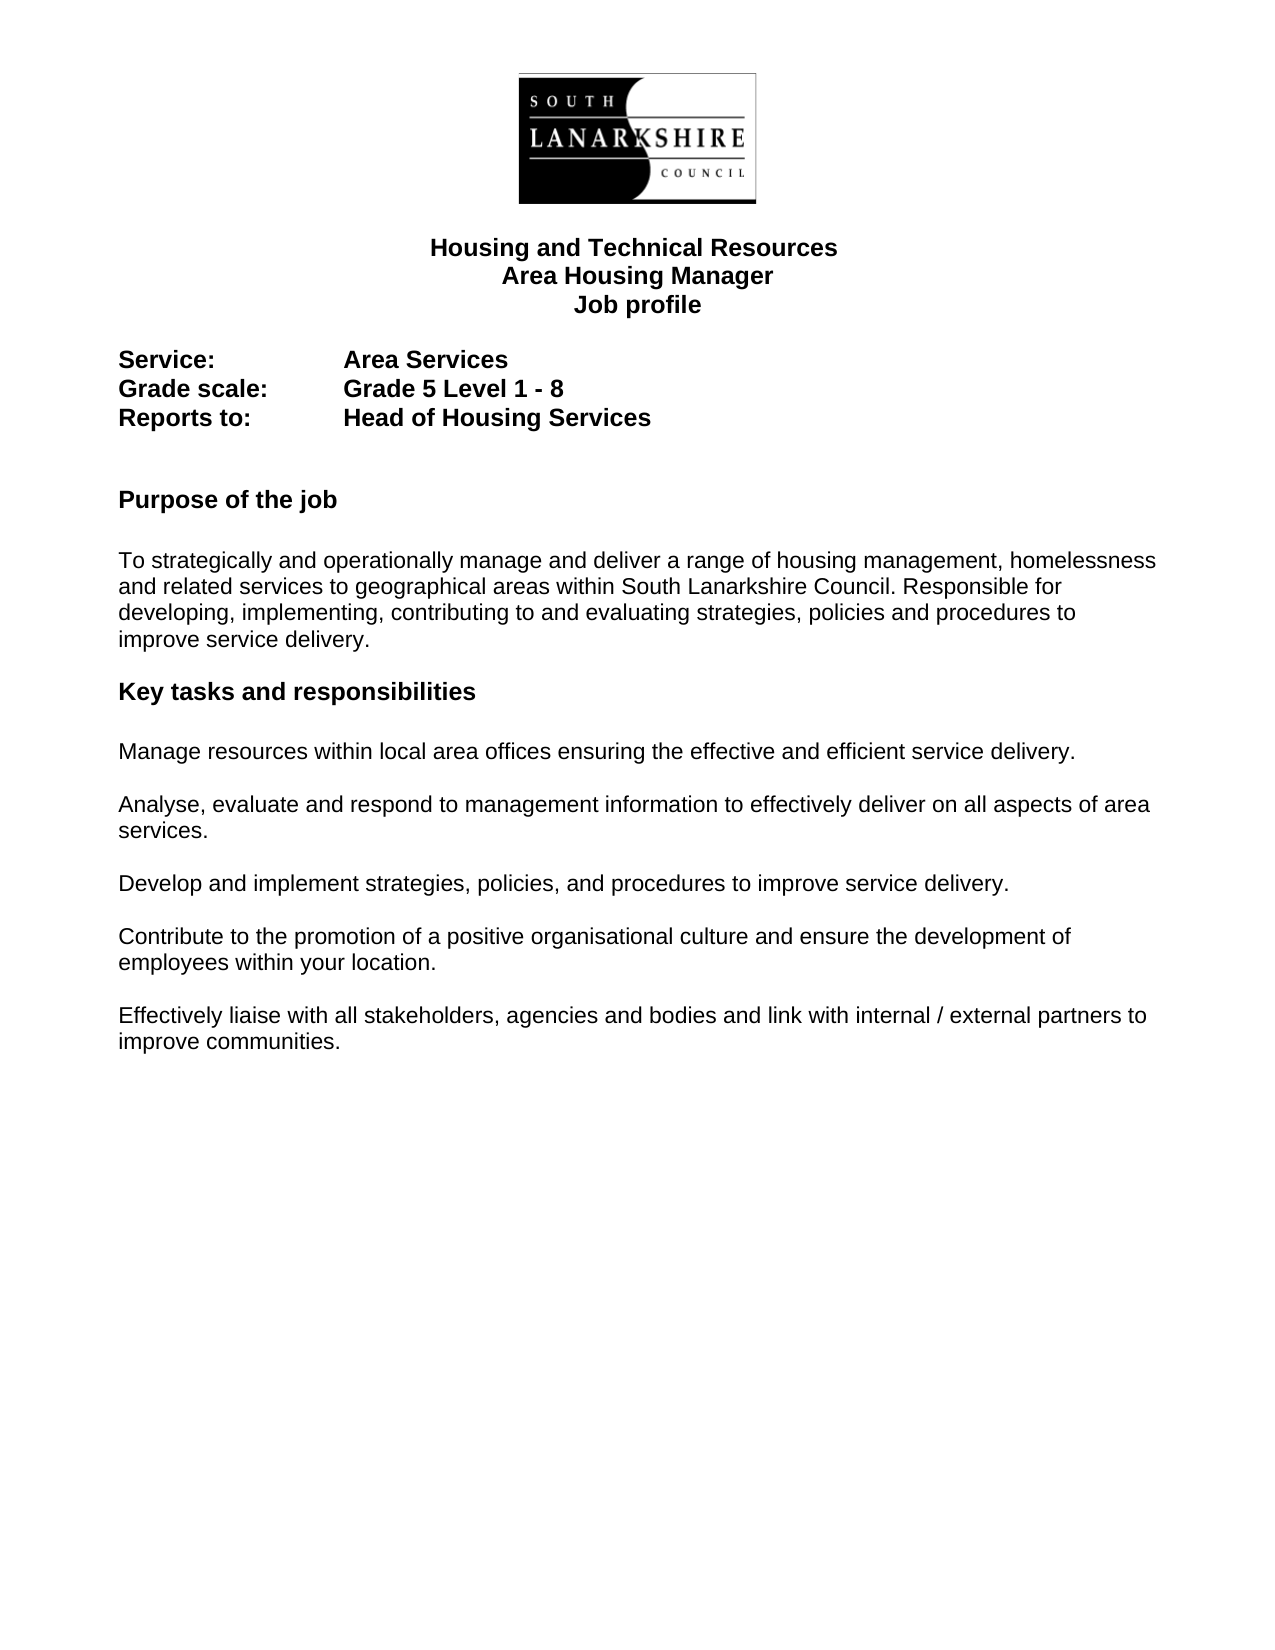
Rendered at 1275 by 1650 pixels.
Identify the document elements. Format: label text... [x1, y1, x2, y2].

subtitle Housing and Technical Resources Area Housing Manager Job profile [118, 233, 1157, 319]
text Grade scale: Grade 5 Level 1 - 8 [118, 374, 1157, 403]
text Develop and implement strategies, policies, and procedures to improve service delivery. [118, 870, 1157, 896]
text Service: Area Services [118, 345, 1157, 374]
subtitle Purpose of the job [118, 485, 1157, 514]
text To strategically and operationally manage and deliver a range of housing management, homelessness and related services to geographical areas within South Lanarkshire Council. Responsible for developing, implementing, contributing to and evaluating strategies, policies and procedures to improve service delivery. [118, 547, 1157, 652]
text Contribute to the promotion of a positive organisational culture and ensure the development of employees within your location. [118, 923, 1157, 976]
subtitle Key tasks and responsibilities [118, 677, 1157, 706]
text Effectively liaise with all stakeholders, agencies and bodies and link with internal / external partners to improve communities. [118, 1002, 1157, 1054]
text Analyse, evaluate and respond to management information to effectively deliver on all aspects of area services. [118, 791, 1157, 844]
text Reports to: Head of Housing Services [118, 403, 1157, 431]
text Manage resources within local area offices ensuring the effective and efficient service delivery. [118, 738, 1157, 765]
